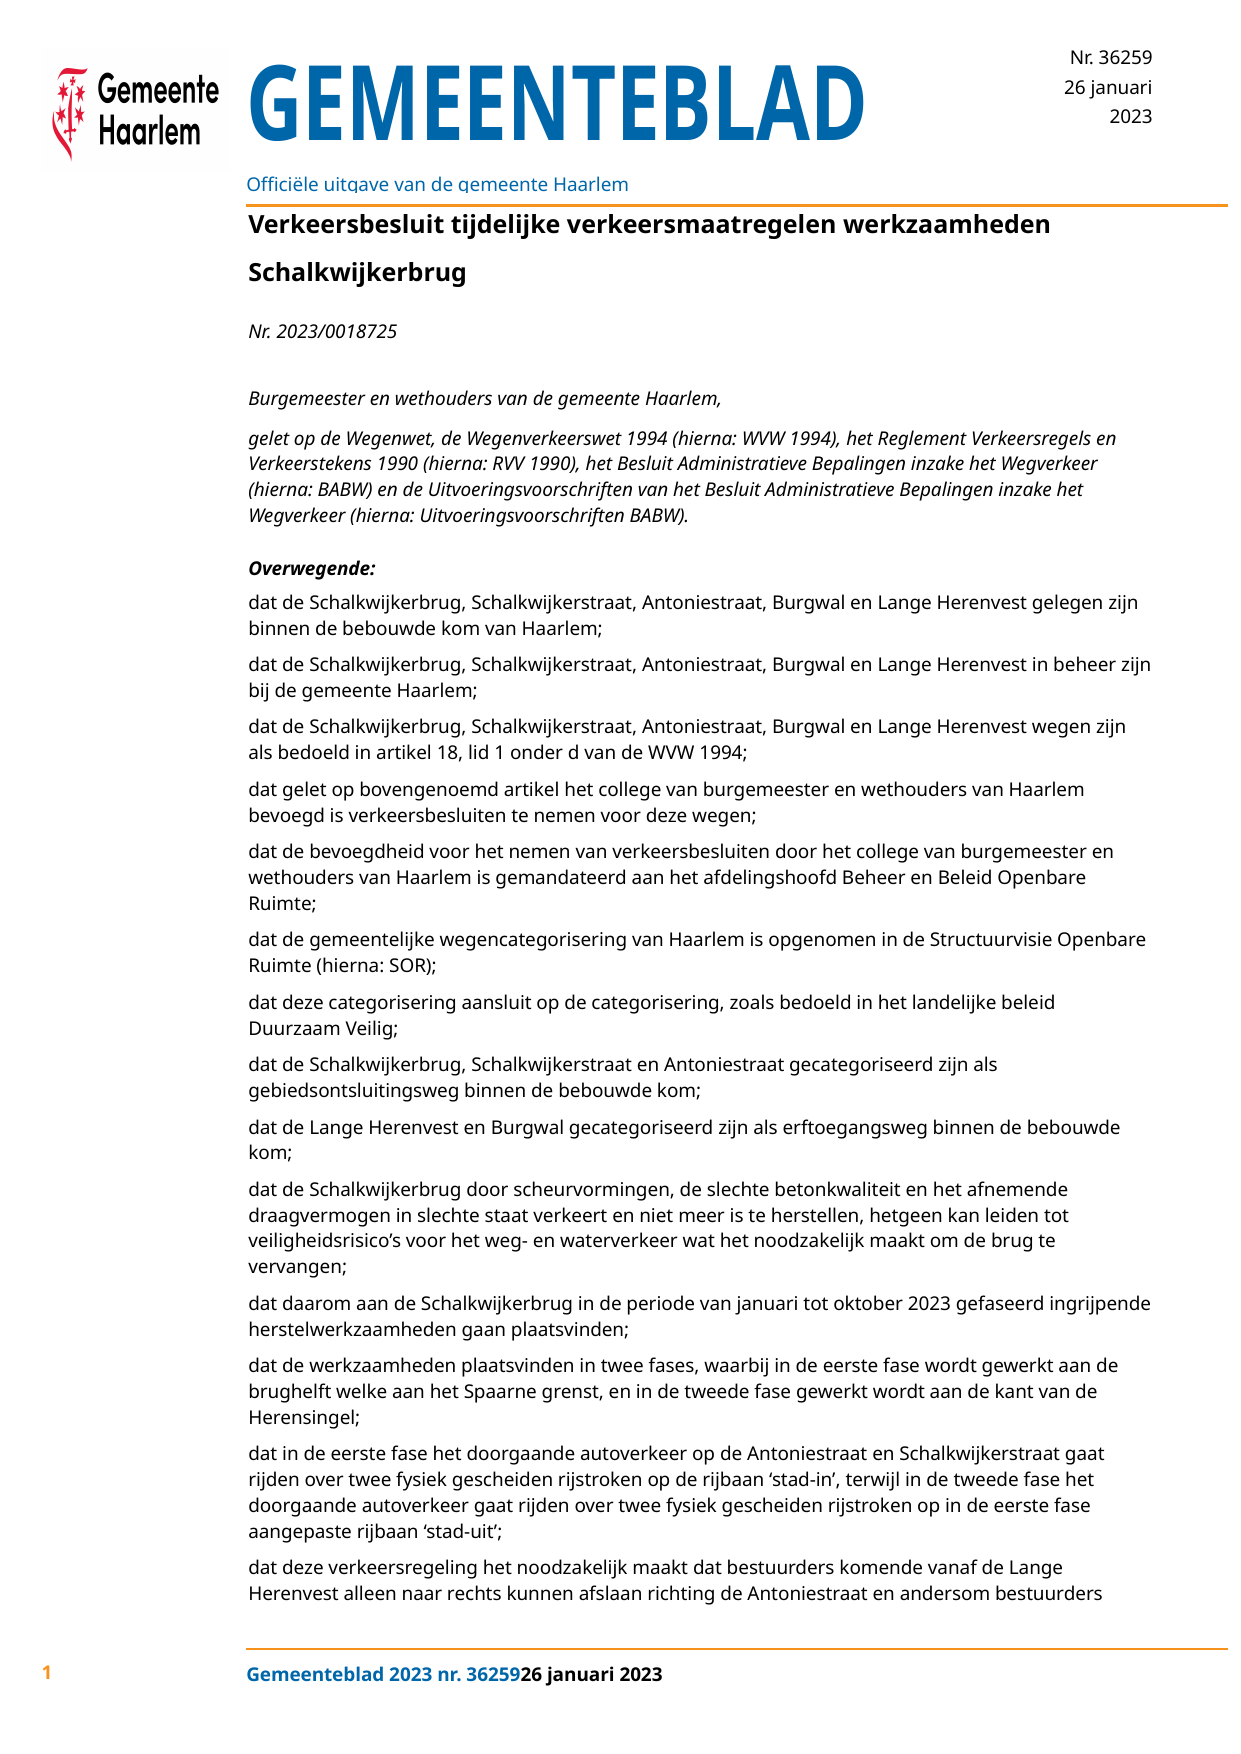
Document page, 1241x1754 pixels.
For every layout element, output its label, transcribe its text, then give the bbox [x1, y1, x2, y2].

text dat daarom aan de Schalkwijkerbrug in de periode van januari tot oktober 2023 gefaseerd ingrijpende herstelwerkzaamheden gaan plaatsvinden; [248, 1290, 1152, 1342]
text dat in de eerste fase het doorgaande autoverkeer op de Antoniestraat en Schalkwijkerstraat gaat rijden over twee fysiek gescheiden rijstroken op de rijbaan ‘stad-in’, terwijl in de tweede fase het doorgaande autoverkeer gaat rijden over twee fysiek gescheiden rijstroken op in de eerste fase aangepaste rijbaan ‘stad-uit’; [248, 1441, 1152, 1543]
text dat de Schalkwijkerbrug door scheurvormingen, de slechte betonkwaliteit en het afnemende draagvermogen in slechte staat verkeert en niet meer is te herstellen, hetgeen kan leiden tot veiligheidsrisico’s voor het weg- en waterverkeer wat het noodzakelijk maakt om de brug te vervangen; [248, 1176, 1152, 1279]
text dat de bevoegdheid voor het nemen van verkeersbesluiten door het college van burgemeester en wethouders van Haarlem is gemandateerd aan het afdelingshoofd Beheer en Beleid Openbare Ruimte; [248, 838, 1152, 916]
text Nr. 2023/0018725 [248, 318, 1152, 344]
text Overwegende: [248, 555, 1152, 581]
text Verkeersbesluit tijdelijke verkeersmaatregelen werkzaamheden Schalkwijkerbrug [248, 207, 1152, 288]
text dat gelet op bovengenoemd artikel het college van burgemeester en wethouders van Haarlem bevoegd is verkeersbesluiten te nemen voor deze wegen; [248, 776, 1152, 828]
text gelet op de Wegenwet, de Wegenverkeerswet 1994 (hierna: WVW 1994), het Reglement Verkeersregels en Verkeerstekens 1990 (hierna: RVV 1990), het Besluit Administratieve Bepalingen inzake het Wegverkeer (hierna: BABW) en de Uitvoeringsvoorschriften van het Besluit Administratieve Bepalingen inzake het Wegverkeer (hierna: Uitvoeringsvoorschriften BABW). [248, 425, 1152, 528]
text dat de Lange Herenvest en Burgwal gecategoriseerd zijn als erftoegangsweg binnen de bebouwde kom; [248, 1114, 1152, 1165]
text dat de Schalkwijkerbrug, Schalkwijkerstraat en Antoniestraat gecategoriseerd zijn als gebiedsontsluitingsweg binnen de bebouwde kom; [248, 1051, 1152, 1103]
text dat de Schalkwijkerbrug, Schalkwijkerstraat, Antoniestraat, Burgwal en Lange Herenvest wegen zijn als bedoeld in artikel 18, lid 1 onder d van de WVW 1994; [248, 714, 1152, 765]
text dat de werkzaamheden plaatsvinden in twee fases, waarbij in de eerste fase wordt gewerkt aan de brughelft welke aan het Spaarne grenst, en in de tweede fase gewerkt wordt aan de kant van de Herensingel; [248, 1352, 1152, 1430]
text dat de Schalkwijkerbrug, Schalkwijkerstraat, Antoniestraat, Burgwal en Lange Herenvest gelegen zijn binnen de bebouwde kom van Haarlem; [248, 589, 1152, 640]
picture [41, 47, 231, 172]
text Burgemeester en wethouders van de gemeente Haarlem, [248, 386, 1152, 411]
text dat deze categorisering aansluit op de categorisering, zoals bedoeld in het landelijke beleid Duurzaam Veilig; [248, 989, 1152, 1041]
text dat deze verkeersregeling het noodzakelijk maakt dat bestuurders komende vanaf de Lange Herenvest alleen naar rechts kunnen afslaan richting de Antoniestraat en andersom bestuurders [248, 1554, 1152, 1606]
text dat de Schalkwijkerbrug, Schalkwijkerstraat, Antoniestraat, Burgwal en Lange Herenvest in beheer zijn bij de gemeente Haarlem; [248, 651, 1152, 703]
text dat de gemeentelijke wegencategorisering van Haarlem is opgenomen in de Structuurvisie Openbare Ruimte (hierna: SOR); [248, 927, 1152, 978]
